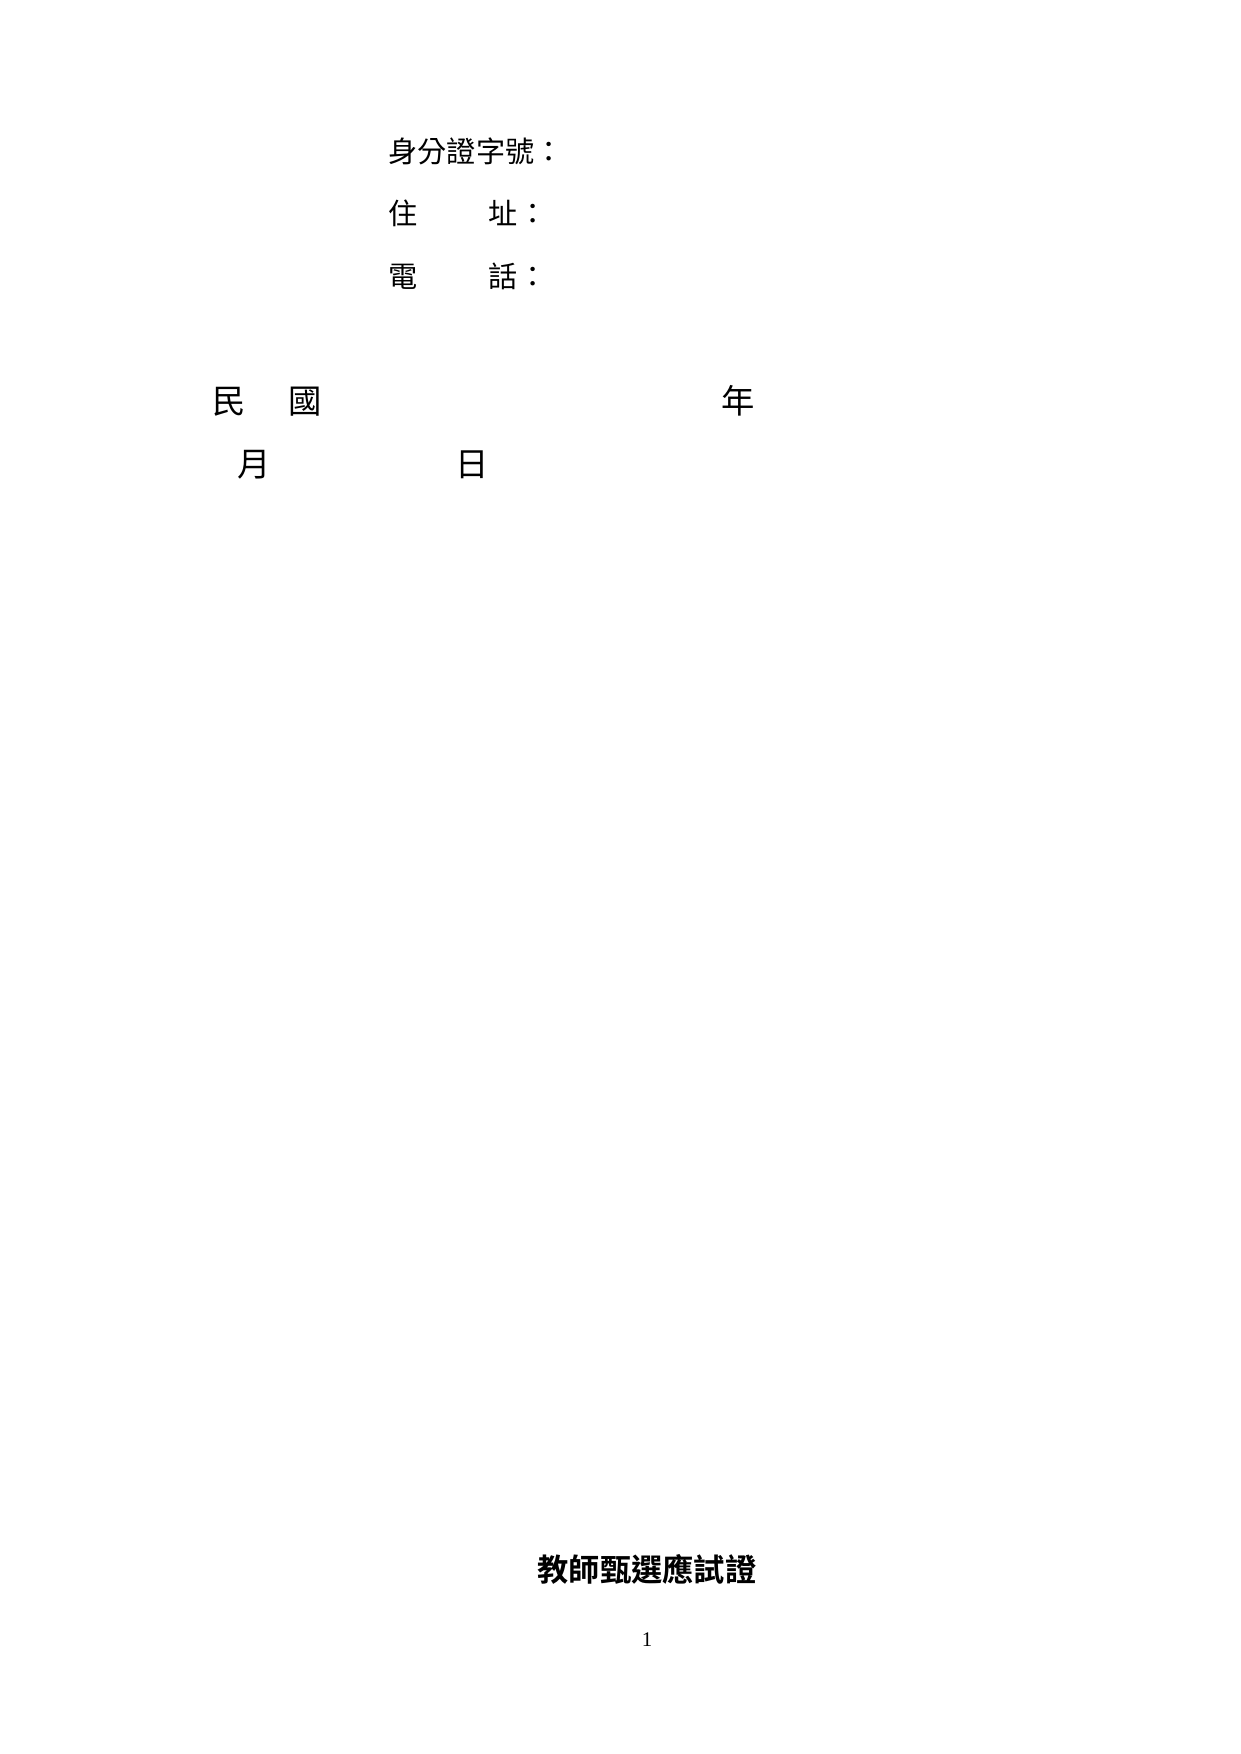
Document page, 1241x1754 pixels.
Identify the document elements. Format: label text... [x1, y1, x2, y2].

text 教師甄選應試證 [187, 1545, 1106, 1590]
text 電 話： [187, 233, 1106, 295]
text 住 址： [187, 170, 1106, 233]
text 民 國 年 月 日 [187, 358, 1106, 483]
text 身分證字號： [187, 108, 1106, 170]
